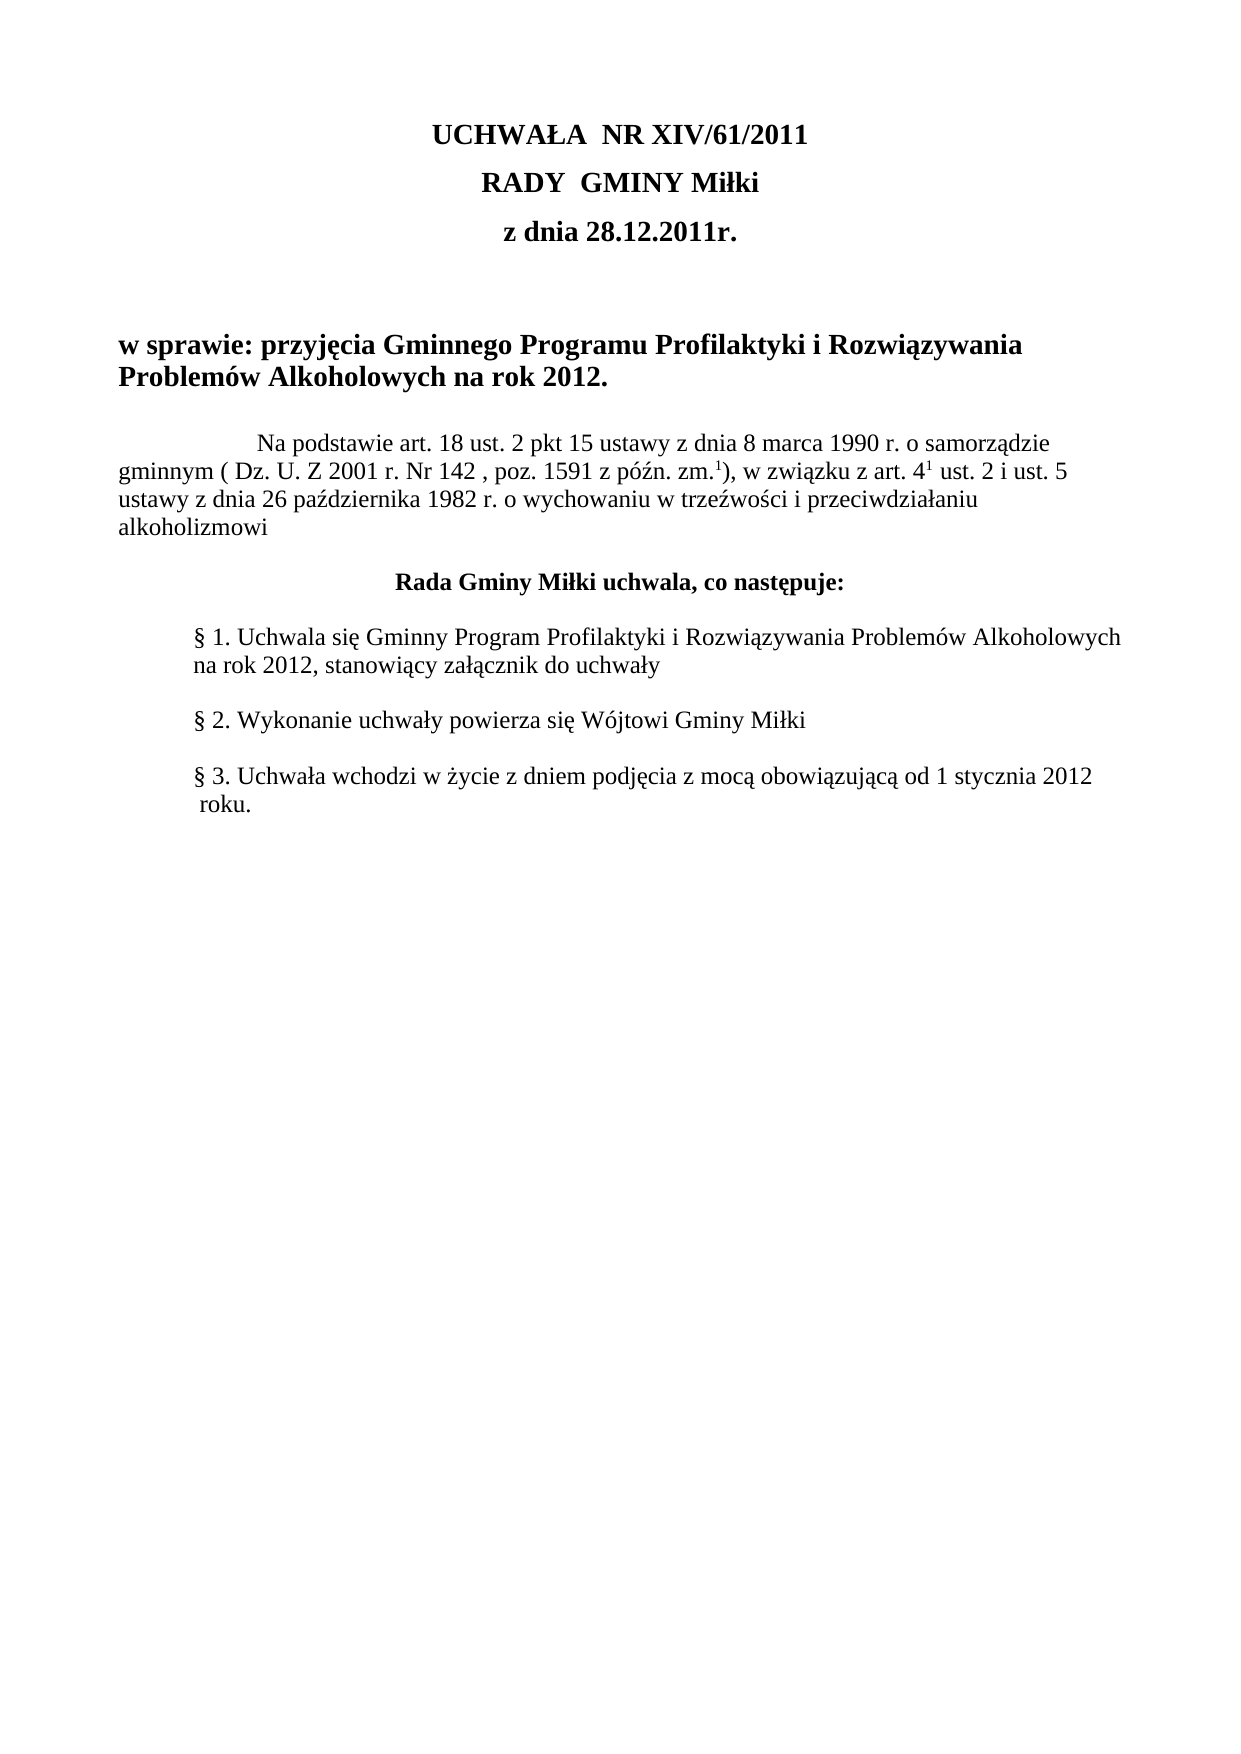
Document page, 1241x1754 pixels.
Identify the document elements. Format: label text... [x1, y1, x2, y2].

text § 3. Uchwała wchodzi w życie z dniem podjęcia z mocą obowiązującą od 1 stycznia 2012 [118, 762, 1122, 790]
text z dnia 28.12.2011r. [118, 215, 1122, 247]
text UCHWAŁA NR XIV/61/2011 [118, 118, 1122, 150]
list § 1. Uchwala się Gminny Program Profilaktyki i Rozwiązywania Problemów Alkoholowych na rok 2012, stanowiący załącznik do uchwały [156, 623, 1122, 679]
text § 2. Wykonanie uchwały powierza się Wójtowi Gminy Miłki [118, 707, 1122, 734]
text Rada Gminy Miłki uchwala, co następuje: [118, 568, 1122, 596]
text Na podstawie art. 18 ust. 2 pkt 15 ustawy z dnia 8 marca 1990 r. o samorządzie gminnym ( Dz. U. Z 2001 r. Nr 142 , poz. 1591 z późn. zm.1), w związku z art. 41 ust. 2 i ust. 5 ustawy z dnia 26 października 1982 r. o wychowaniu w trzeźwości i przeciwdziałaniu alkoholizmowi [118, 425, 1122, 540]
text RADY GMINY Miłki [118, 167, 1122, 199]
text roku. [118, 790, 1122, 817]
text w sprawie: przyjęcia Gminnego Programu Profilaktyki i Rozwiązywania Problemów Alkoholowych na rok 2012. [118, 328, 1122, 393]
